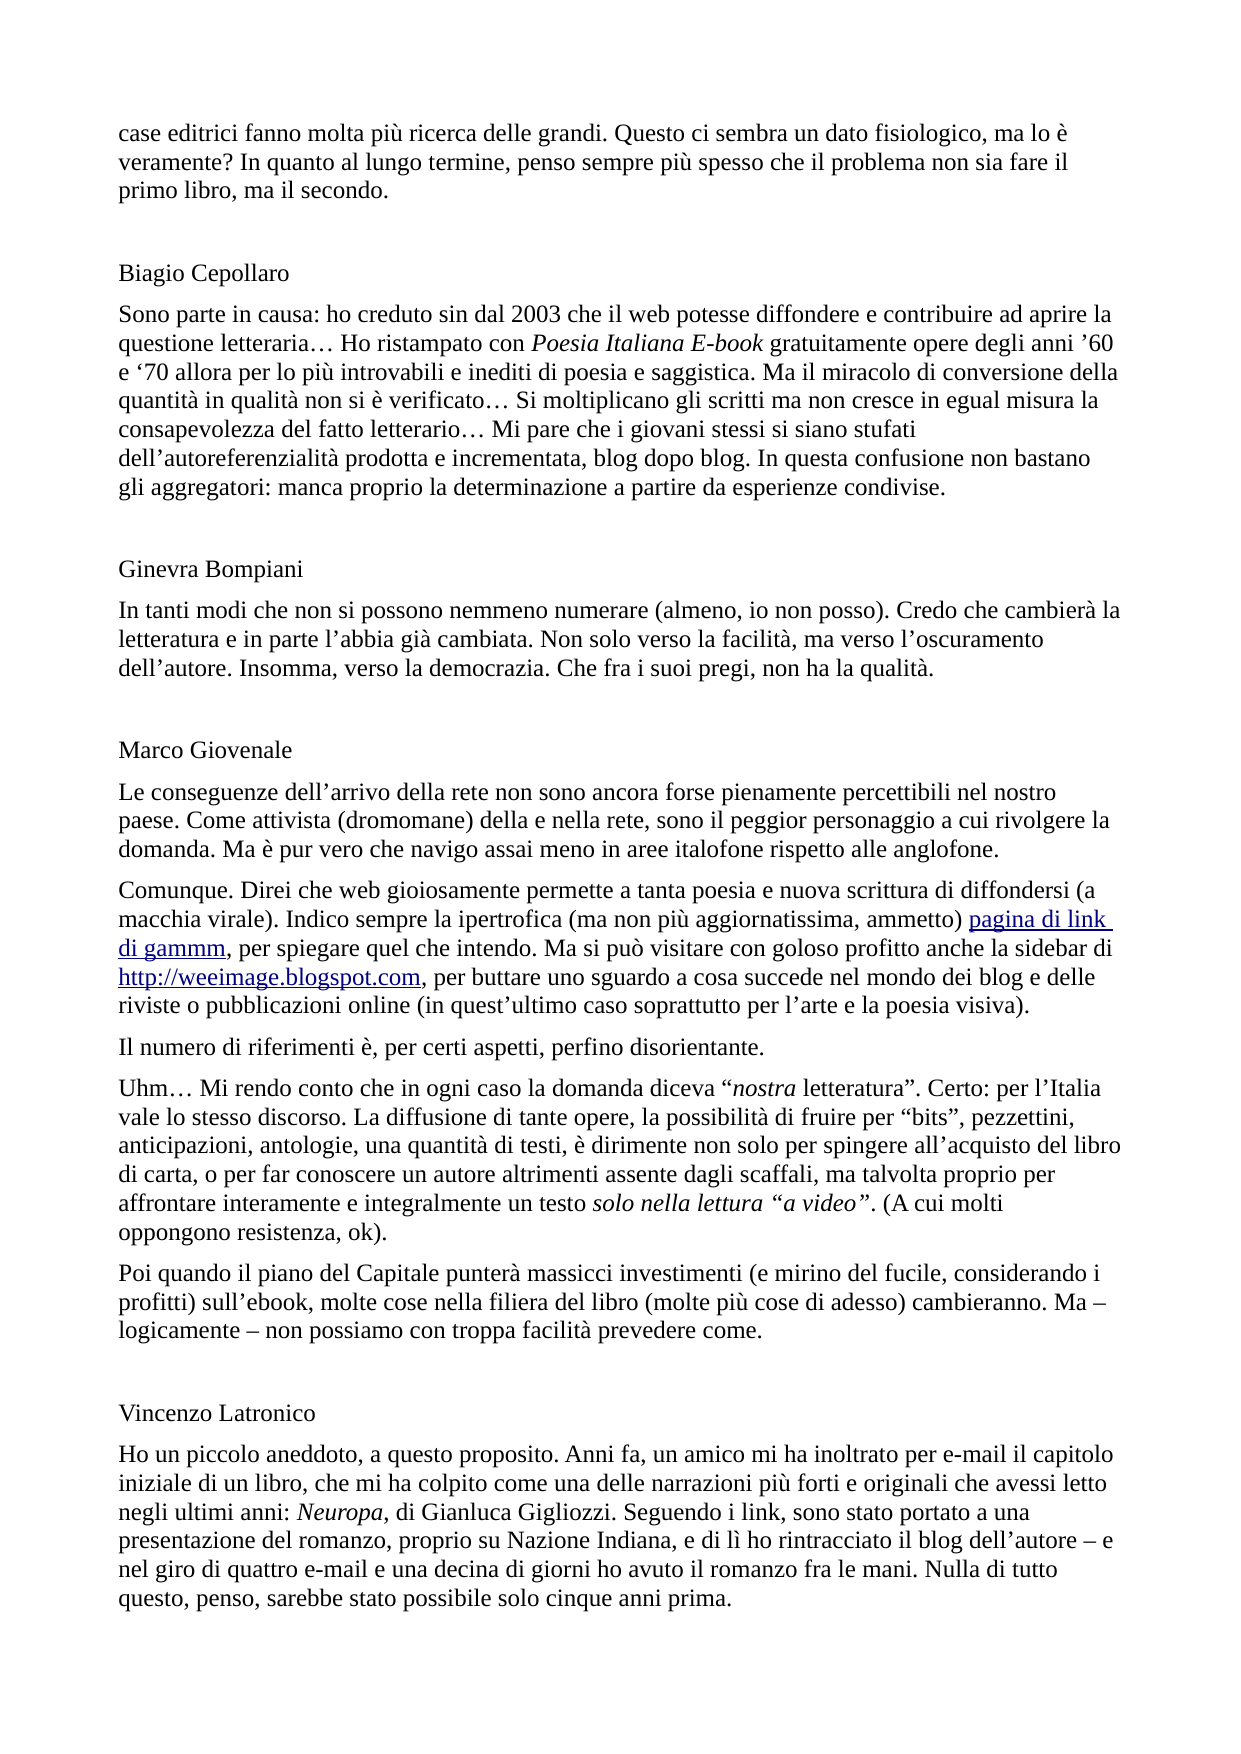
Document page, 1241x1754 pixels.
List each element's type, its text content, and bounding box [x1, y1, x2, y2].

text Ho un piccolo aneddoto, a questo proposito. Anni fa, un amico mi ha inoltrato per e-mail il capitolo iniziale di un libro, che mi ha colpito come una delle narrazioni più forti e originali che avessi letto negli ultimi anni: Neuropa, di Gianluca Gigliozzi. Seguendo i link, sono stato portato a una presentazione del romanzo, proprio su Nazione Indiana, e di lì ho rintracciato il blog dell’autore – e nel giro di quattro e-mail e una decina di giorni ho avuto il romanzo fra le mani. Nulla di tutto questo, penso, sarebbe stato possibile solo cinque anni prima. [118, 1439, 1122, 1612]
text Vincenzo Latronico [118, 1398, 1122, 1427]
text Biagio Cepollaro [118, 258, 1122, 287]
text Ginevra Bompiani [118, 554, 1122, 583]
text Uhm… Mi rendo conto che in ogni caso la domanda diceva “nostra letteratura”. Certo: per l’Italia vale lo stesso discorso. La diffusione di tante opere, la possibilità di fruire per “bits”, pezzettini, anticipazioni, antologie, una quantità di testi, è dirimente non solo per spingere all’acquisto del libro di carta, o per far conoscere un autore altrimenti assente dagli scaffali, ma talvolta proprio per affrontare interamente e integralmente un testo solo nella lettura “a video”. (A cui molti oppongono resistenza, ok). [118, 1073, 1122, 1246]
text In tanti modi che non si possono nemmeno numerare (almeno, io non posso). Credo che cambierà la letteratura e in parte l’abbia già cambiata. Non solo verso la facilità, ma verso l’oscuramento dell’autore. Insomma, verso la democrazia. Che fra i suoi pregi, non ha la qualità. [118, 596, 1122, 682]
text Le conseguenze dell’arrivo della rete non sono ancora forse pienamente percettibili nel nostro paese. Come attivista (dromomane) della e nella rete, sono il peggior personaggio a cui rivolgere la domanda. Ma è pur vero che navigo assai meno in aree italofone rispetto alle anglofone. [118, 777, 1122, 863]
text Comunque. Direi che web gioiosamente permette a tanta poesia e nuova scrittura di diffondersi (a macchia virale). Indico sempre la ipertrofica (ma non più aggiornatissima, ammetto) pagina di link di gammm, per spiegare quel che intendo. Ma si può visitare con goloso profitto anche la sidebar di http://weeimage.blogspot.com, per buttare uno sguardo a cosa succede nel mondo dei blog e delle riviste o pubblicazioni online (in quest’ultimo caso soprattutto per l’arte e la poesia visiva). [118, 876, 1122, 1019]
text Il numero di riferimenti è, per certi aspetti, perfino disorientante. [118, 1032, 1122, 1061]
text case editrici fanno molta più ricerca delle grandi. Questo ci sembra un dato fisiologico, ma lo è veramente? In quanto al lungo termine, penso sempre più spesso che il problema non sia fare il primo libro, ma il secondo. [118, 118, 1122, 204]
text Marco Giovenale [118, 736, 1122, 764]
text Sono parte in causa: ho creduto sin dal 2003 che il web potesse diffondere e contribuire ad aprire la questione letteraria… Ho ristampato con Poesia Italiana E-book gratuitamente opere degli anni ’60 e ‘70 allora per lo più introvabili e inediti di poesia e saggistica. Ma il miracolo di conversione della quantità in qualità non si è verificato… Si moltiplicano gli scritti ma non cresce in egual misura la consapevolezza del fatto letterario… Mi pare che i giovani stessi si siano stufati dell’autoreferenzialità prodotta e incrementata, blog dopo blog. In questa confusione non bastano gli aggregatori: manca proprio la determinazione a partire da esperienze condivise. [118, 299, 1122, 501]
text Poi quando il piano del Capitale punterà massicci investimenti (e mirino del fucile, considerando i profitti) sull’ebook, molte cose nella filiera del libro (molte più cose di adesso) cambieranno. Ma – logicamente – non possiamo con troppa facilità prevedere come. [118, 1258, 1122, 1344]
